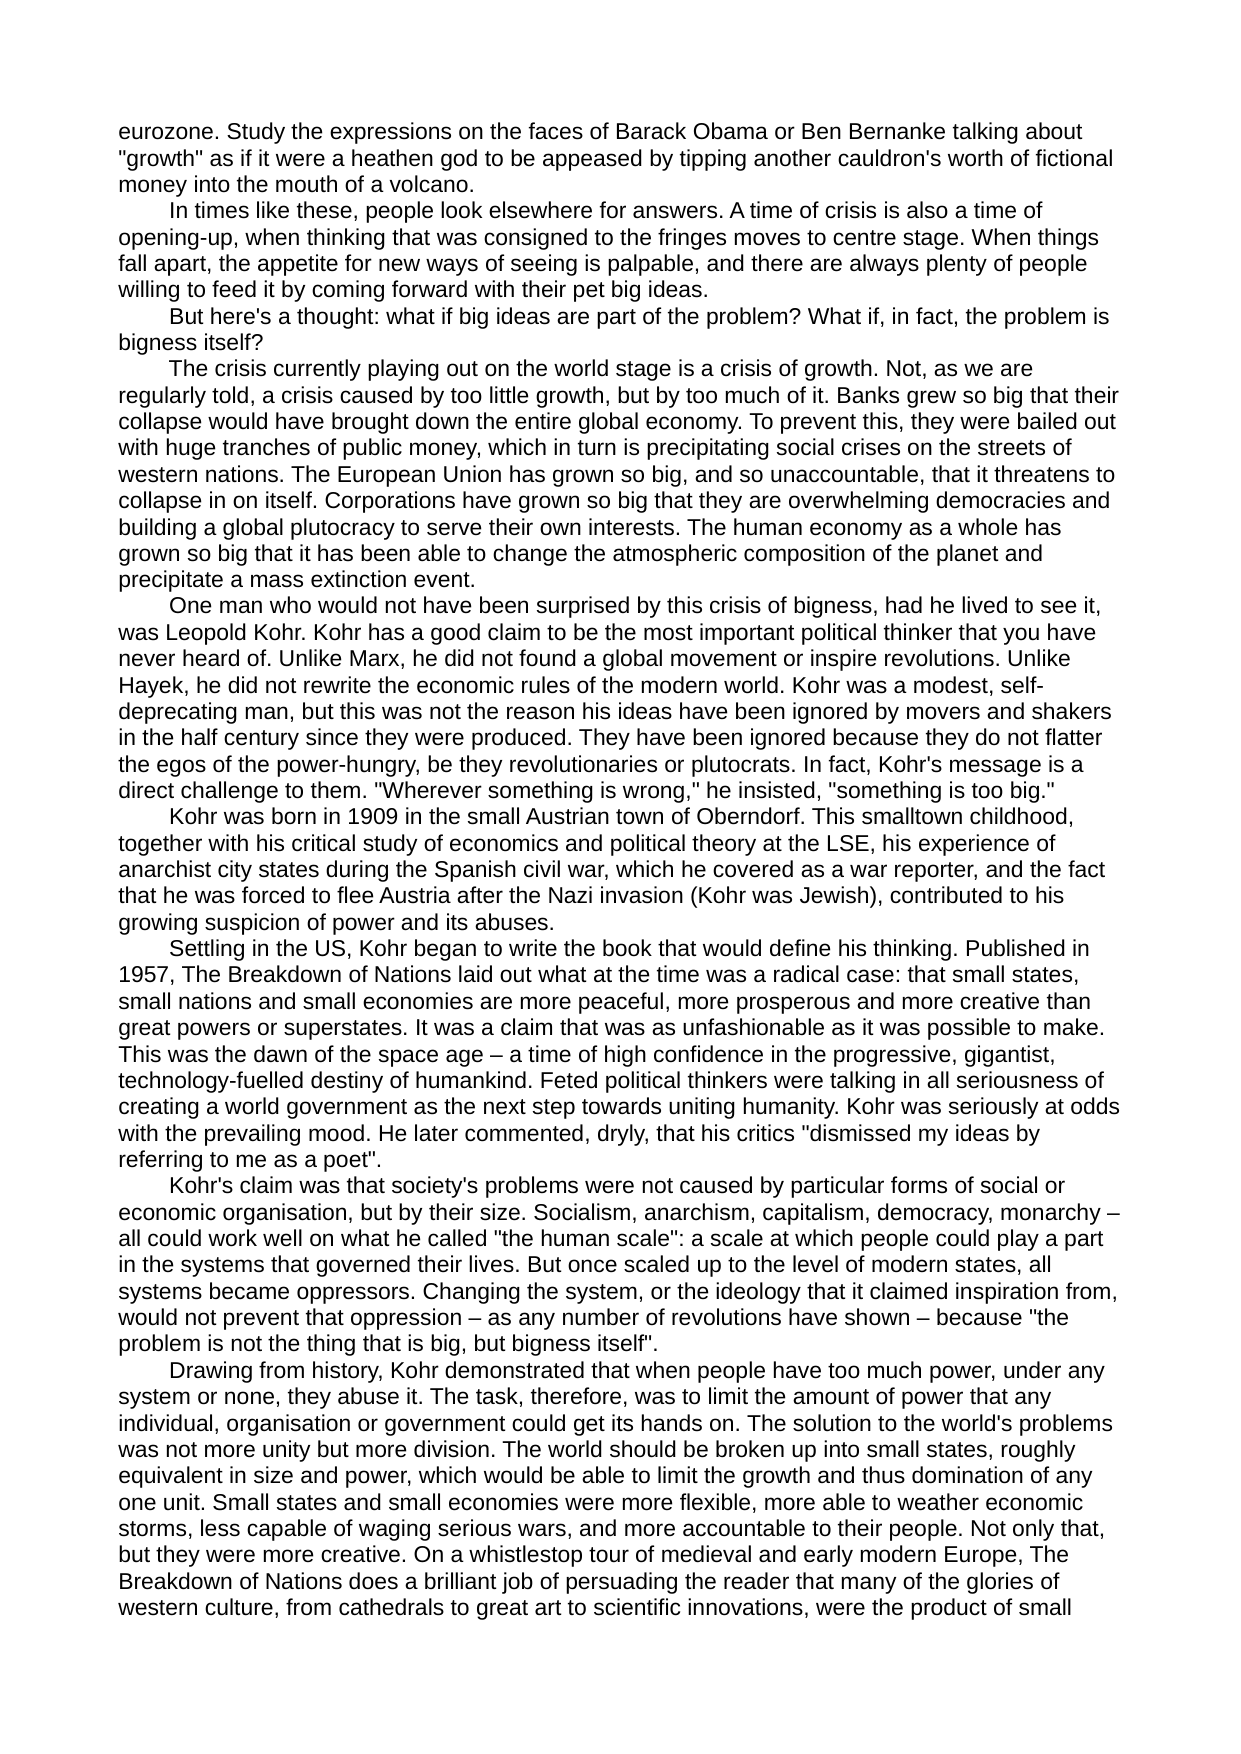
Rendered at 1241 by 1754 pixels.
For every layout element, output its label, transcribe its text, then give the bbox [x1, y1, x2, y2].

text Settling in the US, Kohr began to write the book that would define his thinking. Published in 1957, The Breakdown of Nations laid out what at the time was a radical case: that small states, small nations and small economies are more peaceful, more prosperous and more creative than great powers or superstates. It was a claim that was as unfashionable as it was possible to make. This was the dawn of the space age – a time of high confidence in the progressive, gigantist, technology-fuelled destiny of humankind. Feted political thinkers were talking in all seriousness of creating a world government as the next step towards uniting humanity. Kohr was seriously at odds with the prevailing mood. He later commented, dryly, that his critics "dismissed my ideas by referring to me as a poet". [118, 935, 1122, 1172]
text Drawing from history, Kohr demonstrated that when people have too much power, under any system or none, they abuse it. The task, therefore, was to limit the amount of power that any individual, organisation or government could get its hands on. The solution to the world's problems was not more unity but more division. The world should be broken up into small states, roughly equivalent in size and power, which would be able to limit the growth and thus domination of any one unit. Small states and small economies were more flexible, more able to weather economic storms, less capable of waging serious wars, and more accountable to their people. Not only that, but they were more creative. On a whistlestop tour of medieval and early modern Europe, The Breakdown of Nations does a brilliant job of persuading the reader that many of the glories of western culture, from cathedrals to great art to scientific innovations, were the product of small [118, 1357, 1122, 1620]
text eurozone. Study the expressions on the faces of Barack Obama or Ben Bernanke talking about "growth" as if it were a heathen god to be appeased by tipping another cauldron's worth of fictional money into the mouth of a volcano. [118, 118, 1122, 197]
text Kohr's claim was that society's problems were not caused by particular forms of social or economic organisation, but by their size. Socialism, anarchism, capitalism, democracy, monarchy – all could work well on what he called "the human scale": a scale at which people could play a part in the systems that governed their lives. But once scaled up to the level of modern states, all systems became oppressors. Changing the system, or the ideology that it claimed inspiration from, would not prevent that oppression – as any number of revolutions have shown – because "the problem is not the thing that is big, but bigness itself". [118, 1172, 1122, 1357]
text In times like these, people look elsewhere for answers. A time of crisis is also a time of opening-up, when thinking that was consigned to the fringes moves to centre stage. When things fall apart, the appetite for new ways of seeing is palpable, and there are always plenty of people willing to feed it by coming forward with their pet big ideas. [118, 197, 1122, 303]
text Kohr was born in 1909 in the small Austrian town of Oberndorf. This smalltown childhood, together with his critical study of economics and political theory at the LSE, his experience of anarchist city states during the Spanish civil war, which he covered as a war reporter, and the fact that he was forced to flee Austria after the Nazi invasion (Kohr was Jewish), contributed to his growing suspicion of power and its abuses. [118, 803, 1122, 935]
text The crisis currently playing out on the world stage is a crisis of growth. Not, as we are regularly told, a crisis caused by too little growth, but by too much of it. Banks grew so big that their collapse would have brought down the entire global economy. To prevent this, they were bailed out with huge tranches of public money, which in turn is precipitating social crises on the streets of western nations. The European Union has grown so big, and so unaccountable, that it threatens to collapse in on itself. Corporations have grown so big that they are overwhelming democracies and building a global plutocracy to serve their own interests. The human economy as a whole has grown so big that it has been able to change the atmospheric composition of the planet and precipitate a mass extinction event. [118, 355, 1122, 592]
text But here's a thought: what if big ideas are part of the problem? What if, in fact, the problem is bigness itself? [118, 303, 1122, 355]
text One man who would not have been surprised by this crisis of bigness, had he lived to see it, was Leopold Kohr. Kohr has a good claim to be the most important political thinker that you have never heard of. Unlike Marx, he did not found a global movement or inspire revolutions. Unlike Hayek, he did not rewrite the economic rules of the modern world. Kohr was a modest, self-deprecating man, but this was not the reason his ideas have been ignored by movers and shakers in the half century since they were produced. They have been ignored because they do not flatter the egos of the power-hungry, be they revolutionaries or plutocrats. In fact, Kohr's message is a direct challenge to them. "Wherever something is wrong," he insisted, "something is too big." [118, 592, 1122, 803]
